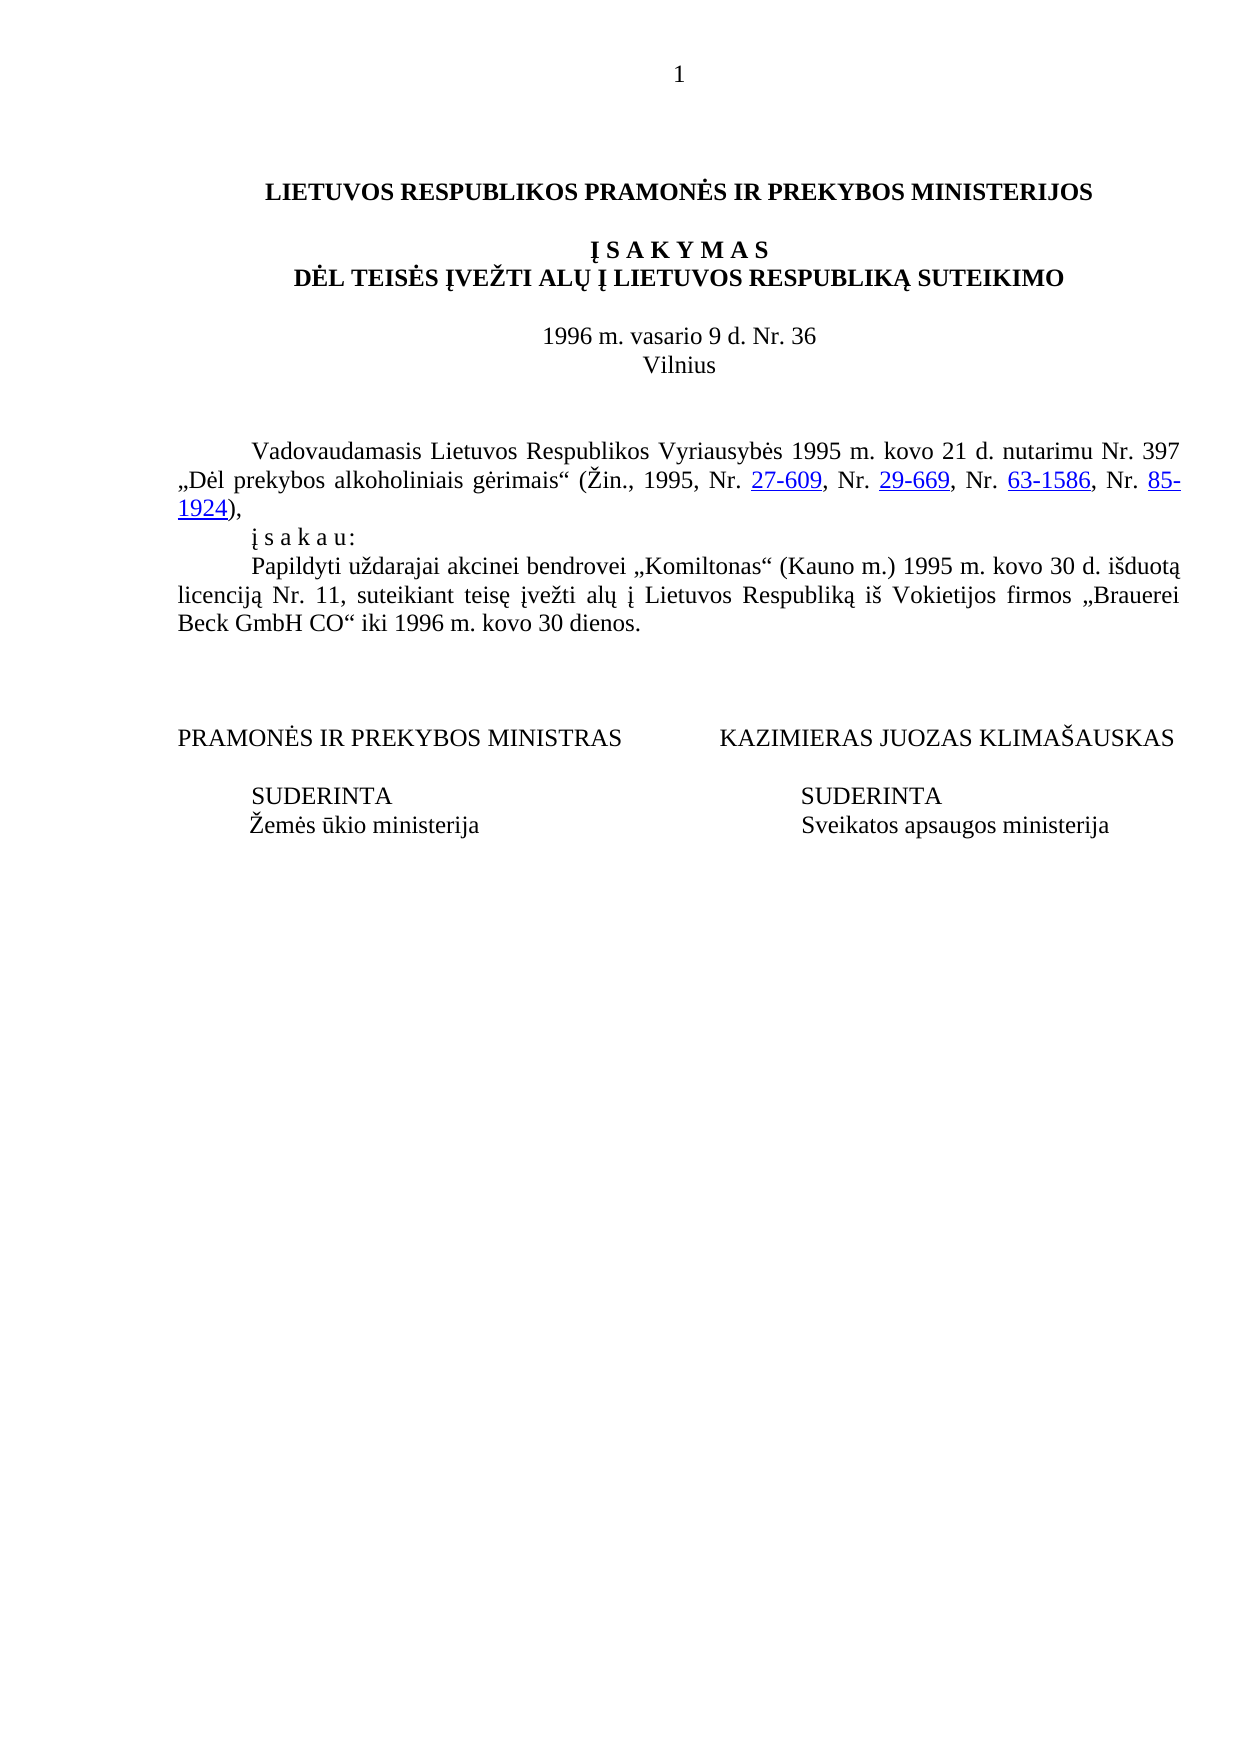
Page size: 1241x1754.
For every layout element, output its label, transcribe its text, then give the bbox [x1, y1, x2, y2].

text 1996 m. vasario 9 d. Nr. 36 [177, 321, 1181, 350]
text Vilnius [177, 350, 1181, 378]
text DĖL TEISĖS ĮVEŽTI ALŲ Į LIETUVOS RESPUBLIKĄ SUTEIKIMO [177, 263, 1181, 292]
text įsakau: [177, 522, 1181, 551]
text Vadovaudamasis Lietuvos Respublikos Vyriausybės 1995 m. kovo 21 d. nutarimu Nr. 397 „Dėl prekybos alkoholiniais gėrimais“ (Žin., 1995, Nr. 27-609, Nr. 29-669, Nr. 63-1586, Nr. 85-1924), [177, 436, 1181, 522]
text Papildyti uždarajai akcinei bendrovei „Komiltonas“ (Kauno m.) 1995 m. kovo 30 d. išduotą licenciją Nr. 11, suteikiant teisę įvežti alų į Lietuvos Respubliką iš Vokietijos firmos „Brauerei Beck GmbH CO“ iki 1996 m. kovo 30 dienos. [177, 551, 1181, 637]
text PRAMONĖS IR PREKYBOS MINISTRAS KAZIMIERAS JUOZAS KLIMAŠAUSKAS [177, 723, 1181, 752]
text LIETUVOS RESPUBLIKOS PRAMONĖS IR PREKYBOS MINISTERIJOS [177, 177, 1181, 206]
text Į S A K Y M A S [177, 235, 1181, 263]
text SUDERINTA SUDERINTA [177, 781, 1181, 810]
text Žemės ūkio ministerija Sveikatos apsaugos ministerija [177, 810, 1181, 838]
